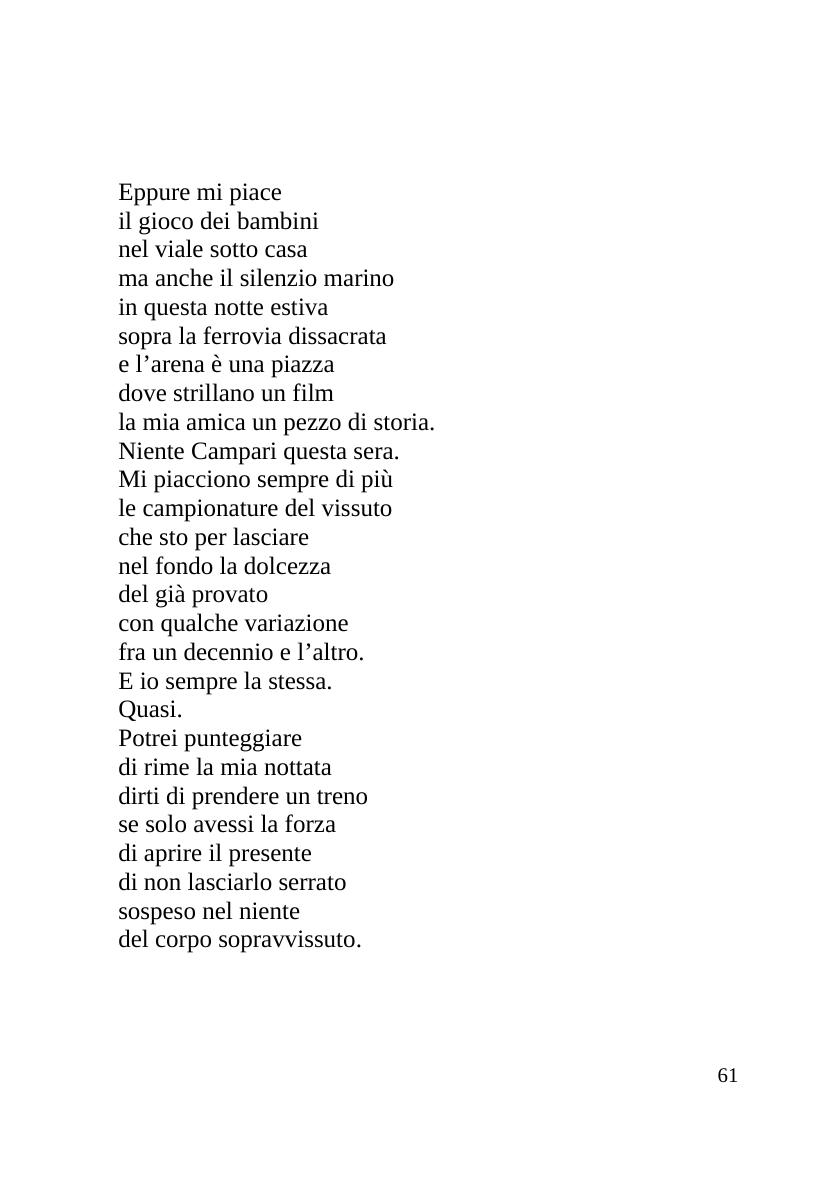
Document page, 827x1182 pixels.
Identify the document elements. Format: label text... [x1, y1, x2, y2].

text se solo avessi la forza [118, 809, 738, 838]
text di aprire il presente [118, 838, 738, 867]
text le campionature del vissuto [118, 493, 738, 522]
text fra un decennio e l’altro. [118, 637, 738, 666]
text nel viale sotto casa [118, 234, 738, 263]
text con qualche variazione [118, 608, 738, 637]
text di rime la mia nottata [118, 752, 738, 781]
text sospeso nel niente [118, 896, 738, 924]
text Eppure mi piace [118, 177, 738, 206]
text Quasi. [118, 694, 738, 723]
text in questa notte estiva [118, 292, 738, 321]
text Mi piacciono sempre di più [118, 464, 738, 493]
text ma anche il silenzio marino [118, 263, 738, 292]
text che sto per lasciare [118, 522, 738, 551]
text Niente Campari questa sera. [118, 436, 738, 464]
text il gioco dei bambini [118, 206, 738, 234]
text Potrei punteggiare [118, 723, 738, 752]
text E io sempre la stessa. [118, 666, 738, 694]
text dirti di prendere un treno [118, 781, 738, 809]
text dove strillano un film [118, 378, 738, 407]
text e l’arena è una piazza [118, 349, 738, 378]
text la mia amica un pezzo di storia. [118, 407, 738, 436]
text del corpo sopravvissuto. [118, 924, 738, 953]
text sopra la ferrovia dissacrata [118, 321, 738, 349]
text del già provato [118, 579, 738, 608]
text nel fondo la dolcezza [118, 551, 738, 579]
text di non lasciarlo serrato [118, 867, 738, 896]
